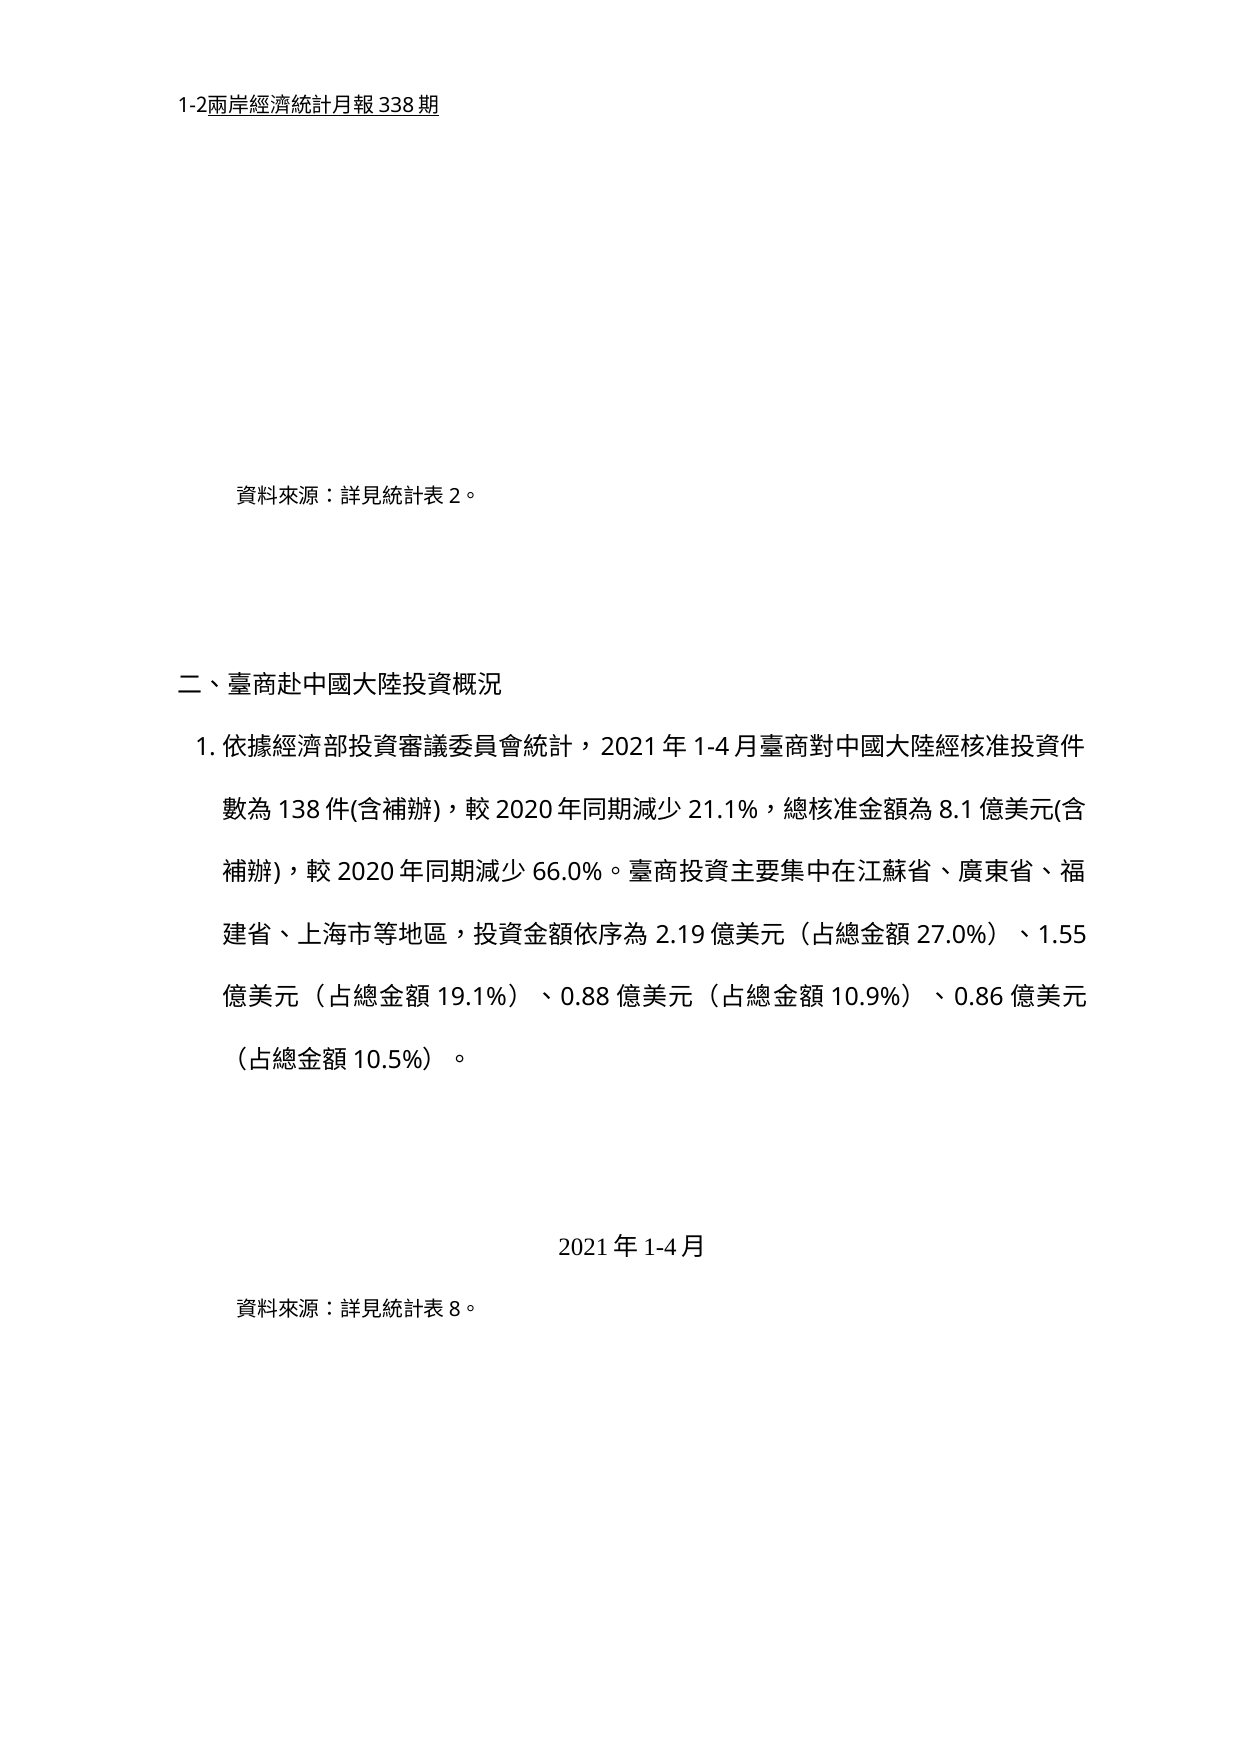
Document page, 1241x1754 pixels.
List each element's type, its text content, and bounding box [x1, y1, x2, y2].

text 二、臺商赴中國大陸投資概況 [177, 641, 1087, 703]
text 1. 依據經濟部投資審議委員會統計，2021年1-4月臺商對中國大陸經核准投資件數為138件(含補辦)，較2020年同期減少21.1%，總核准金額為8.1億美元(含補辦)，較2020年同期減少66.0%。臺商投資主要集中在江蘇省、廣東省、福建省、上海市等地區，投資金額依序為2.19億美元（占總金額27.0%）、1.55億美元（占總金額19.1%）、0.88億美元（占總金額10.9%）、0.86億美元（占總金額10.5%）。 [195, 703, 1087, 1078]
text 資料來源：詳見統計表2。 [177, 453, 1087, 516]
text 2021年1-4月 [177, 1203, 1087, 1266]
text 資料來源：詳見統計表8。 [177, 1266, 1087, 1328]
